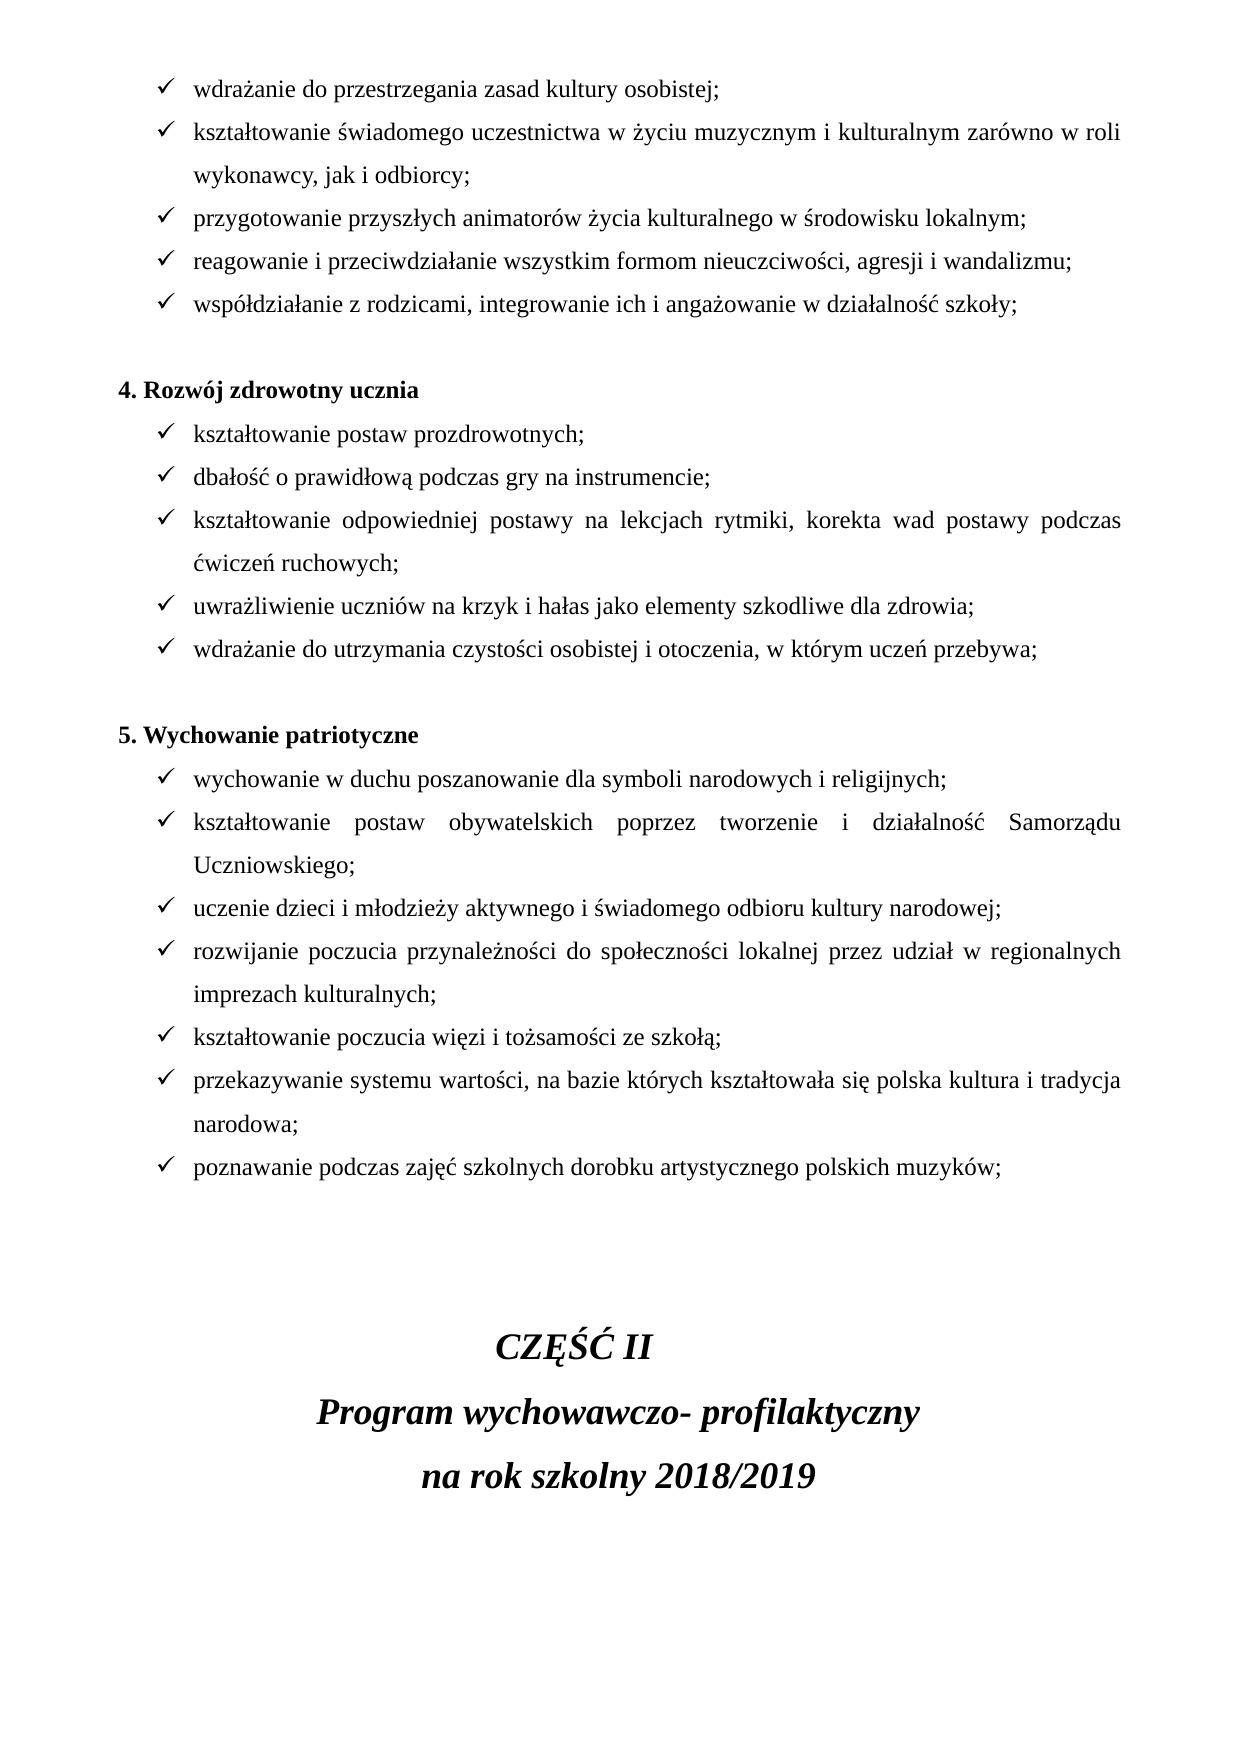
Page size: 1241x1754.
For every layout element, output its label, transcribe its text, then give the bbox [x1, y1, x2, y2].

text 5. Wychowanie patriotyczne [118, 721, 1122, 749]
text CZĘŚĆ II [412, 1324, 1122, 1367]
list przygotowanie przyszłych animatorów życia kulturalnego w środowisku lokalnym; [156, 203, 1122, 232]
list kształtowanie odpowiedniej postawy na lekcjach rytmiki, korekta wad postawy podczas ćwiczeń ruchowych; [156, 505, 1122, 577]
list uczenie dzieci i młodzieży aktywnego i świadomego odbioru kultury narodowej; [156, 893, 1122, 922]
list dbałość o prawidłową podczas gry na instrumencie; [156, 462, 1122, 491]
list poznawanie podczas zajęć szkolnych dorobku artystycznego polskich muzyków; [156, 1152, 1122, 1181]
list kształtowanie poczucia więzi i tożsamości ze szkołą; [156, 1022, 1122, 1051]
list kształtowanie postaw obywatelskich poprzez tworzenie i działalność Samorządu Uczniowskiego; [156, 807, 1122, 879]
list reagowanie i przeciwdziałanie wszystkim formom nieuczciwości, agresji i wandalizmu; [156, 246, 1122, 275]
text na rok szkolny 2018/2019 [118, 1454, 1122, 1497]
list uwrażliwienie uczniów na krzyk i hałas jako elementy szkodliwe dla zdrowia; [156, 591, 1122, 620]
list współdziałanie z rodzicami, integrowanie ich i angażowanie w działalność szkoły; [156, 289, 1122, 318]
list wychowanie w duchu poszanowanie dla symboli narodowych i religijnych; [156, 764, 1122, 792]
list wdrażanie do utrzymania czystości osobistej i otoczenia, w którym uczeń przebywa; [156, 634, 1122, 663]
list kształtowanie postaw prozdrowotnych; [156, 419, 1122, 447]
list wdrażanie do przestrzegania zasad kultury osobistej; [156, 74, 1122, 102]
text 4. Rozwój zdrowotny ucznia [118, 376, 1122, 404]
list rozwijanie poczucia przynależności do społeczności lokalnej przez udział w regionalnych imprezach kulturalnych; [156, 936, 1122, 1008]
list przekazywanie systemu wartości, na bazie których kształtowała się polska kultura i tradycja narodowa; [156, 1066, 1122, 1137]
list kształtowanie świadomego uczestnictwa w życiu muzycznym i kulturalnym zarówno w roli wykonawcy, jak i odbiorcy; [156, 117, 1122, 189]
text Program wychowawczo- profilaktyczny [118, 1389, 1122, 1432]
